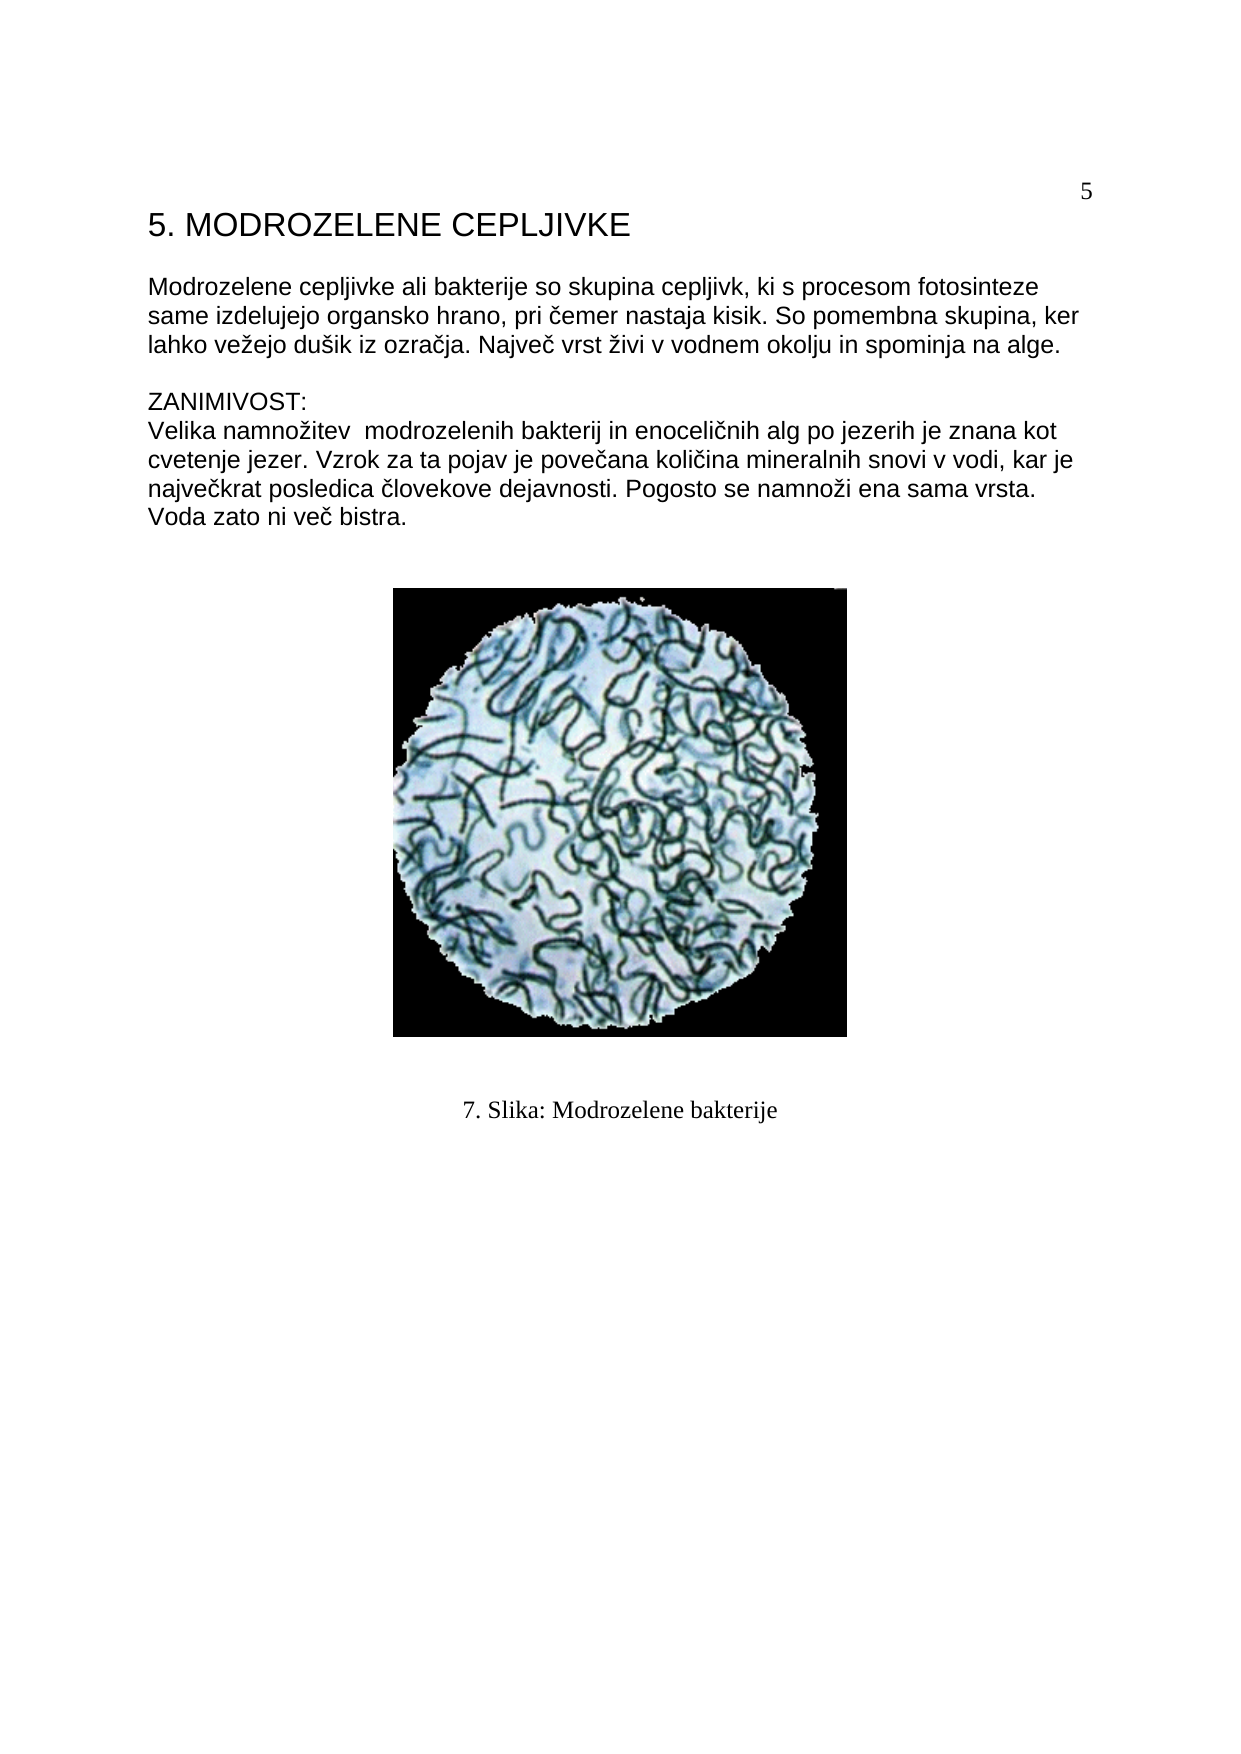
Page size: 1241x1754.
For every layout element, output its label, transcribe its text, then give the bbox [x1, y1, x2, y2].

picture [393, 588, 847, 1037]
text Velika namnožitev modrozelenih bakterij in enoceličnih alg po jezerih je znana kot cvetenje jezer. Vzrok za ta pojav je povečana količina mineralnih snovi v vodi, kar je največkrat posledica človekove dejavnosti. Pogosto se namnoži ena sama vrsta. Voda zato ni več bistra. [148, 416, 1092, 531]
text 7. Slika: Modrozelene bakterije [148, 1095, 1092, 1123]
text 5 [148, 176, 1092, 205]
text Modrozelene cepljivke ali bakterije so skupina cepljivk, ki s procesom fotosinteze same izdelujejo organsko hrano, pri čemer nastaja kisik. So pomembna skupina, ker lahko vežejo dušik iz ozračja. Največ vrst živi v vodnem okolju in spominja na alge. [148, 272, 1092, 359]
text ZANIMIVOST: [148, 387, 1092, 416]
text 5. MODROZELENE CEPLJIVKE [148, 205, 1092, 244]
